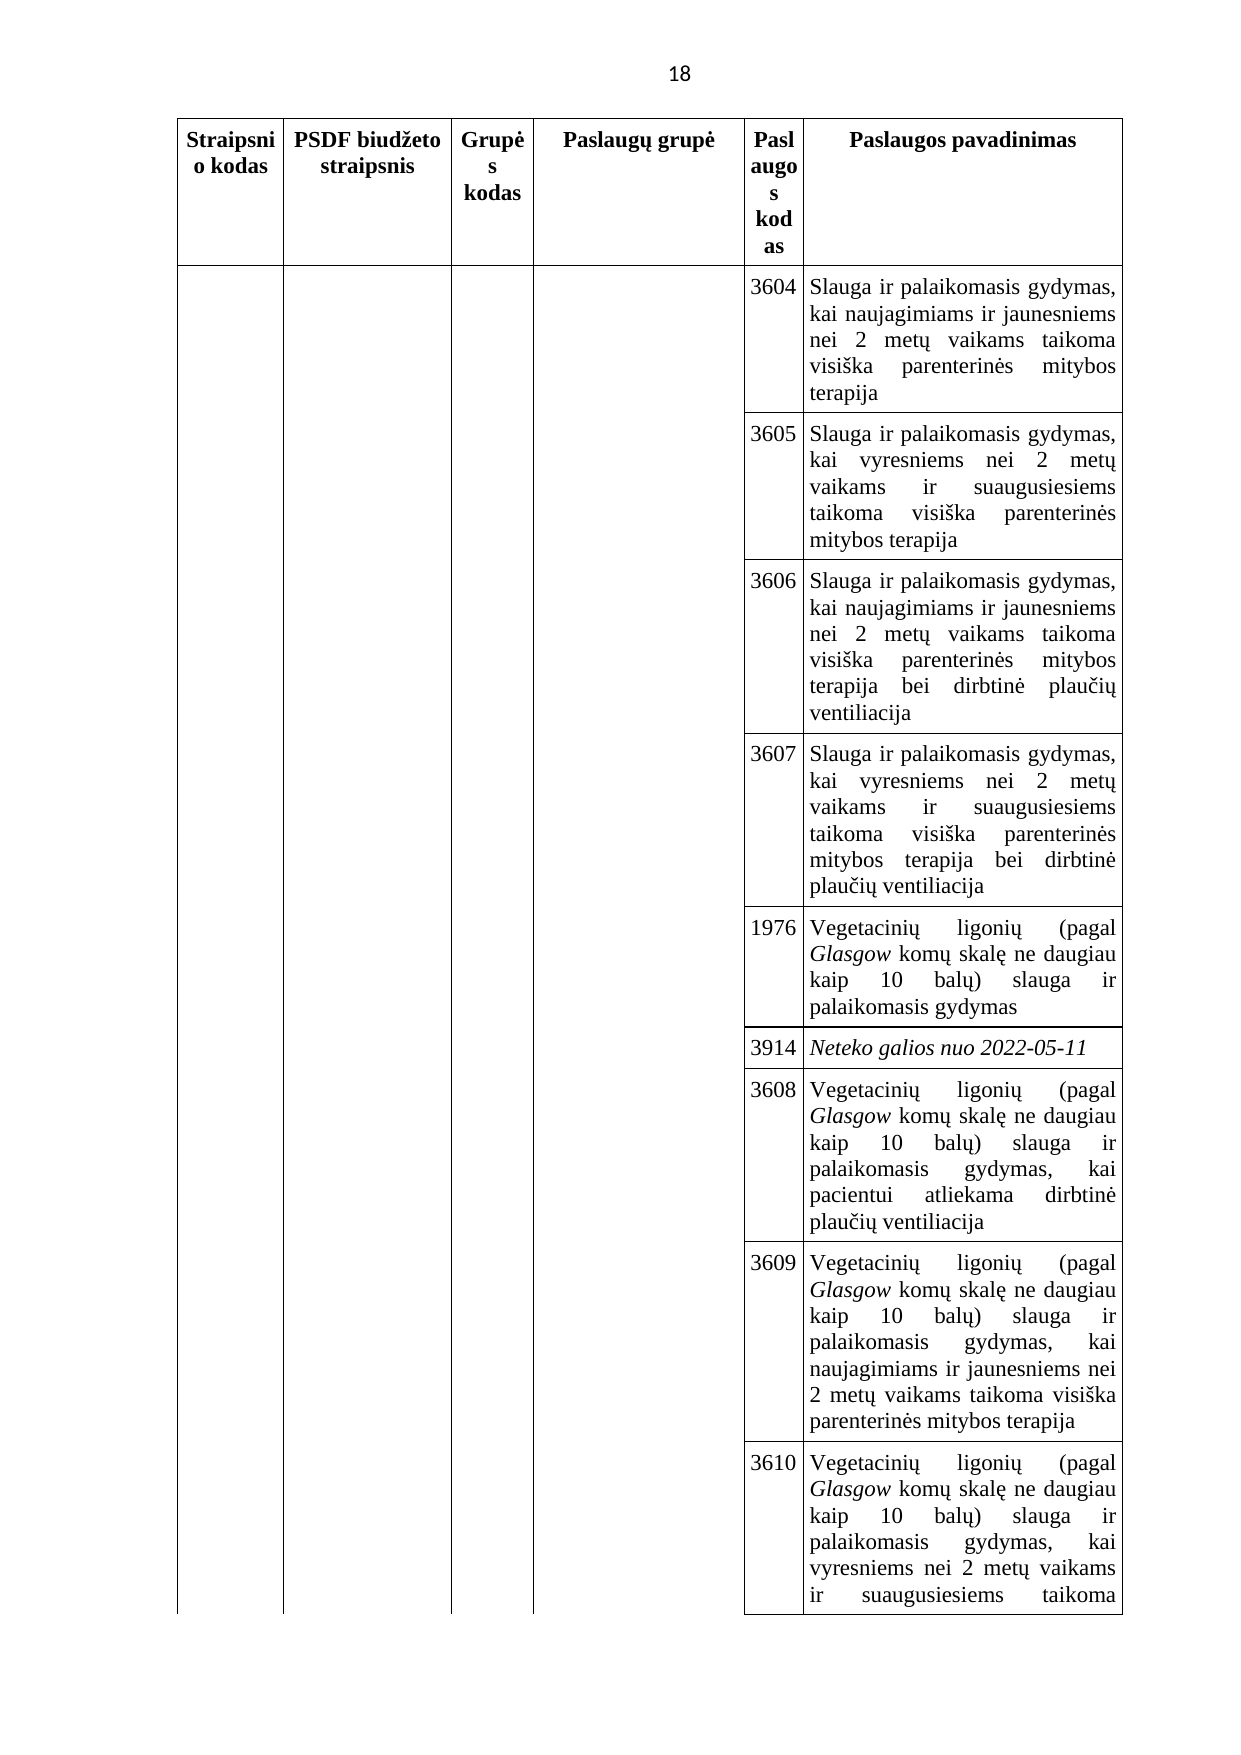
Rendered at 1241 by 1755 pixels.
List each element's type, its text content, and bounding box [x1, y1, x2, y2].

table_cell 3607 [745, 734, 803, 906]
table_cell [284, 266, 451, 412]
table_cell Slauga ir palaikomasis gydymas, kai vyresniems nei 2 metų vaikams ir suaugusiesiems taikoma visiška parenterinės mitybos terapija bei dirbtinė plaučių ventiliacija [804, 734, 1122, 906]
table_cell [534, 412, 744, 559]
table_cell [534, 906, 744, 1026]
table_cell Slauga ir palaikomasis gydymas, kai vyresniems nei 2 metų vaikams ir suaugusiesiems taikoma visiška parenterinės mitybos terapija [804, 413, 1122, 559]
table_cell Slauga ir palaikomasis gydymas, kai naujagimiams ir jaunesniems nei 2 metų vaikams taikoma visiška parenterinės mitybos terapija bei dirbtinė plaučių ventiliacija [804, 560, 1122, 732]
table_cell Vegetacinių ligonių (pagal Glasgow komų skalę ne daugiau kaip 10 balų) slauga ir palaikomasis gydymas, kai vyresniems nei 2 metų vaikams ir suaugusiesiems taikoma [804, 1442, 1122, 1614]
table_cell [178, 1241, 283, 1441]
table_header PSDF biudžeto straipsnis [284, 119, 451, 265]
table_cell [534, 733, 744, 906]
table_cell [284, 412, 451, 559]
table_cell [534, 559, 744, 732]
table_cell [284, 1026, 451, 1068]
table_cell [178, 1441, 283, 1614]
table_cell Slauga ir palaikomasis gydymas, kai naujagimiams ir jaunesniems nei 2 metų vaikams taikoma visiška parenterinės mitybos terapija [804, 266, 1122, 412]
table_cell Vegetacinių ligonių (pagal Glasgow komų skalę ne daugiau kaip 10 balų) slauga ir palaikomasis gydymas, kai pacientui atliekama dirbtinė plaučių ventiliacija [804, 1069, 1122, 1241]
table_cell [284, 906, 451, 1026]
table_cell [284, 1441, 451, 1614]
table_cell [178, 733, 283, 906]
table_header Straipsnio kodas [178, 119, 283, 265]
table_cell [452, 1441, 533, 1614]
table_header Paslaugos kodas [745, 119, 803, 265]
table_cell [534, 1026, 744, 1068]
table_cell Vegetacinių ligonių (pagal Glasgow komų skalę ne daugiau kaip 10 balų) slauga ir palaikomasis gydymas [804, 907, 1122, 1026]
table_cell [452, 559, 533, 732]
table_cell 1976 [745, 907, 803, 1026]
table_cell Vegetacinių ligonių (pagal Glasgow komų skalę ne daugiau kaip 10 balų) slauga ir palaikomasis gydymas, kai naujagimiams ir jaunesniems nei 2 metų vaikams taikoma visiška parenterinės mitybos terapija [804, 1242, 1122, 1441]
table_cell [178, 1068, 283, 1241]
table_cell Neteko galios nuo 2022-05-11 [804, 1028, 1122, 1068]
table_cell [452, 266, 533, 412]
table_cell 3604 [745, 266, 803, 412]
table_cell [534, 266, 744, 412]
table_cell 3605 [745, 413, 803, 559]
table_cell [452, 733, 533, 906]
table_cell [178, 906, 283, 1026]
table_header Paslaugos pavadinimas [804, 119, 1122, 265]
table_header Grupės kodas [452, 119, 533, 265]
table_cell [452, 906, 533, 1026]
table_cell [452, 412, 533, 559]
table_cell [178, 412, 283, 559]
table_cell [284, 1241, 451, 1441]
table_cell 3609 [745, 1242, 803, 1441]
table_cell [178, 1026, 283, 1068]
table_header Paslaugų grupė [534, 119, 744, 265]
table_cell 3914 [745, 1028, 803, 1068]
table_cell [534, 1241, 744, 1441]
table_cell [178, 559, 283, 732]
table_cell 3608 [745, 1069, 803, 1241]
table_cell [284, 1068, 451, 1241]
table_cell [534, 1068, 744, 1241]
table_cell 3610 [745, 1442, 803, 1614]
table_cell [178, 266, 283, 412]
table_cell [284, 733, 451, 906]
table_cell [452, 1241, 533, 1441]
table_cell [534, 1441, 744, 1614]
table_cell [452, 1068, 533, 1241]
table_cell [452, 1026, 533, 1068]
table_cell 3606 [745, 560, 803, 732]
table_cell [284, 559, 451, 732]
